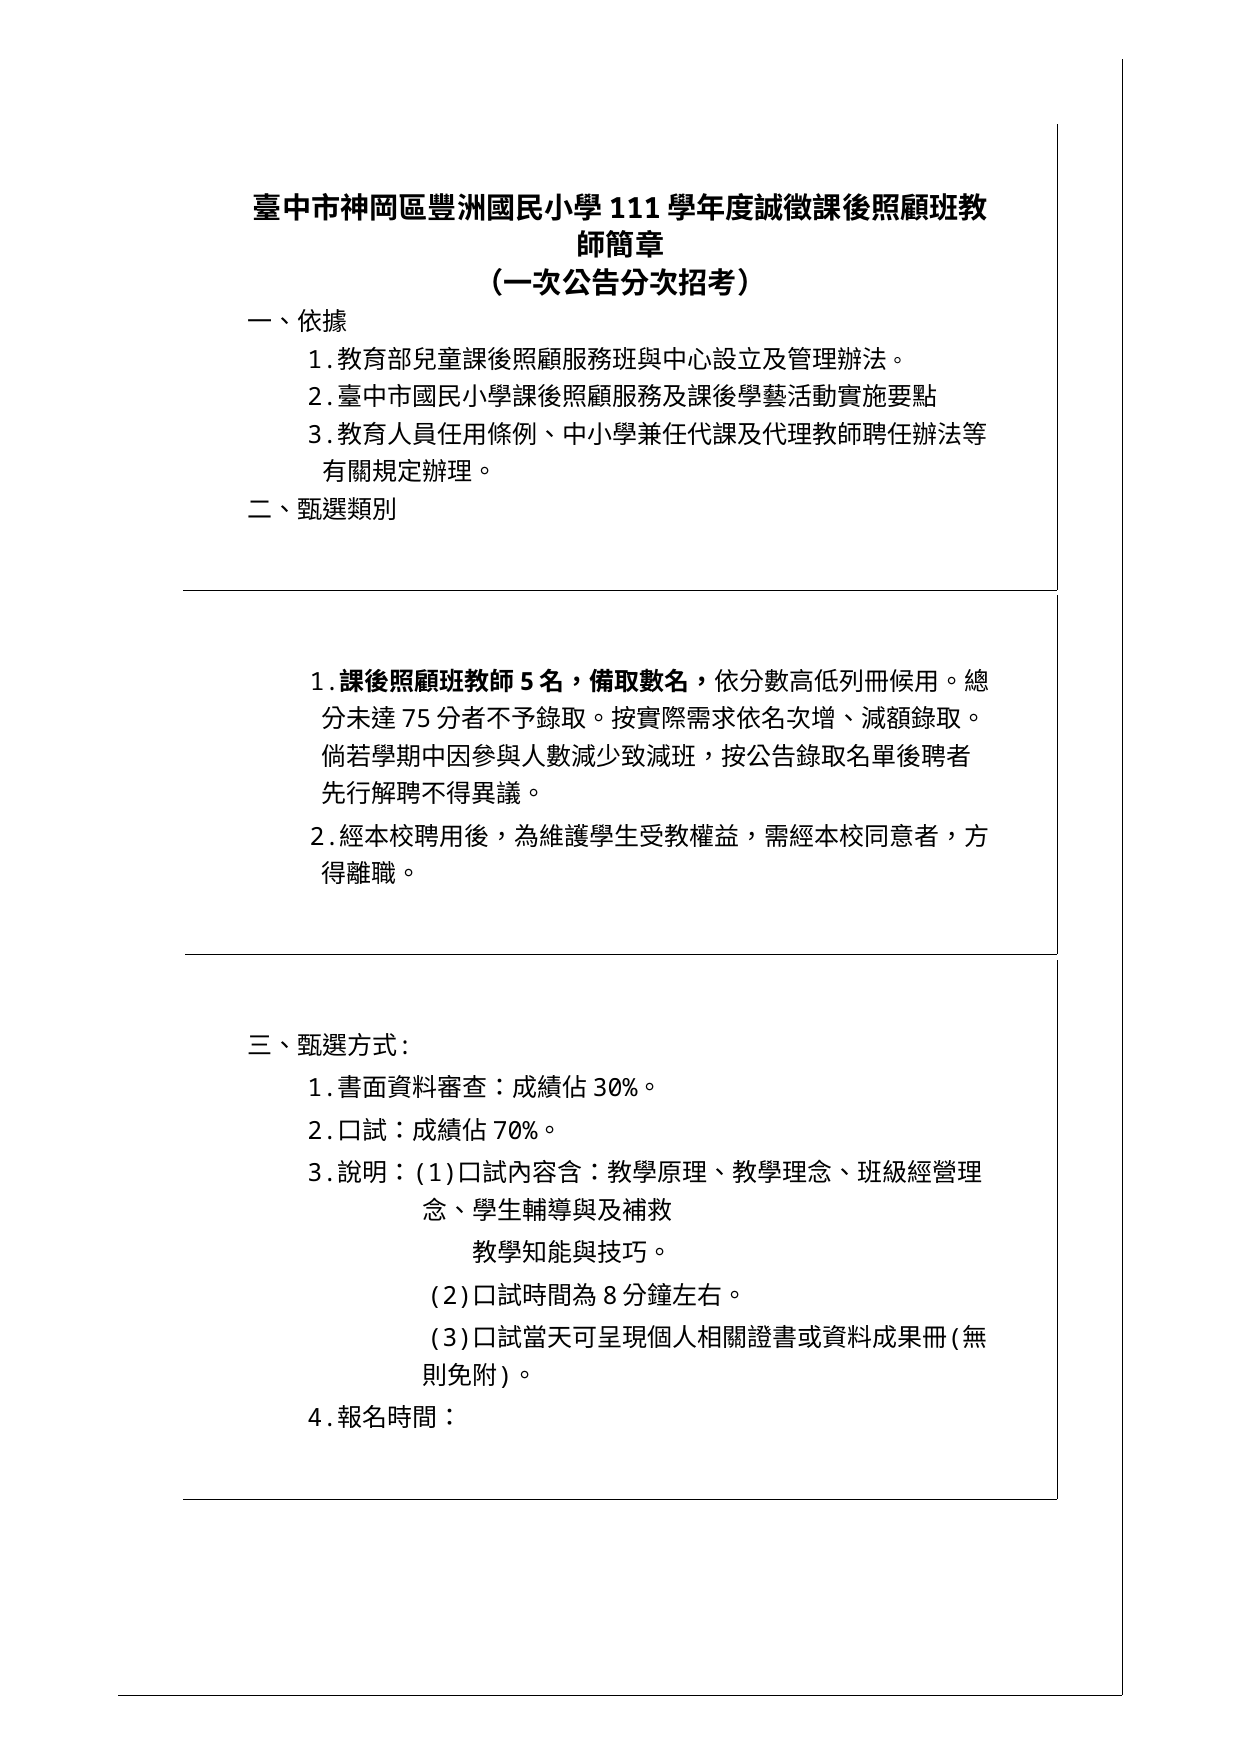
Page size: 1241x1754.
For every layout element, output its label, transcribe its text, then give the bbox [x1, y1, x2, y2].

text 1.課後照顧班教師5名，備取數名，依分數高低列冊候用。總分未達75分者不予錄取。按實際需求依名次增、減額錄取。倘若學期中因參與人數減少致減班，按公告錄取名單後聘者先行解聘不得異議。 [185, 595, 1057, 750]
text 一、依據 [183, 301, 1057, 338]
text 2.臺中市國民小學課後照顧服務及課後學藝活動實施要點 [183, 376, 1057, 413]
text (3)口試當天可呈現個人相關證書或資料成果冊(無則免附)。 [183, 1252, 1057, 1332]
text 2.經本校聘用後，為維護學生受教權益，需經本校同意者，方得離職。 [185, 750, 1057, 954]
text 臺中市神岡區豐洲國民小學111學年度誠徵課後照顧班教師簡章 [183, 124, 1057, 263]
text 4.報名時間： [183, 1332, 1057, 1499]
text 三、甄選方式: [183, 959, 1057, 1002]
text 1.教育部兒童課後照顧服務班與中心設立及管理辦法。 [183, 338, 1057, 376]
text （一次公告分次招考） [183, 263, 1057, 301]
text 教學知能與技巧。 [462, 1167, 477, 1178]
text (2)口試時間為8分鐘左右。 [183, 1209, 1057, 1252]
text 3.說明：(1)口試內容含：教學原理、教學理念、班級經營理念、學生輔導與及補救 [183, 1087, 1057, 1167]
text 3.教育人員任用條例、中小學兼任代課及代理教師聘任辦法等有關規定辦理。 [183, 413, 1057, 488]
text 教學知能與技巧。 [183, 1167, 1057, 1209]
text 二、甄選類別 [183, 488, 1057, 590]
text 1.書面資料審查：成績佔30%。 [183, 1002, 1057, 1044]
text 2.口試：成績佔70%。 [183, 1044, 1057, 1087]
